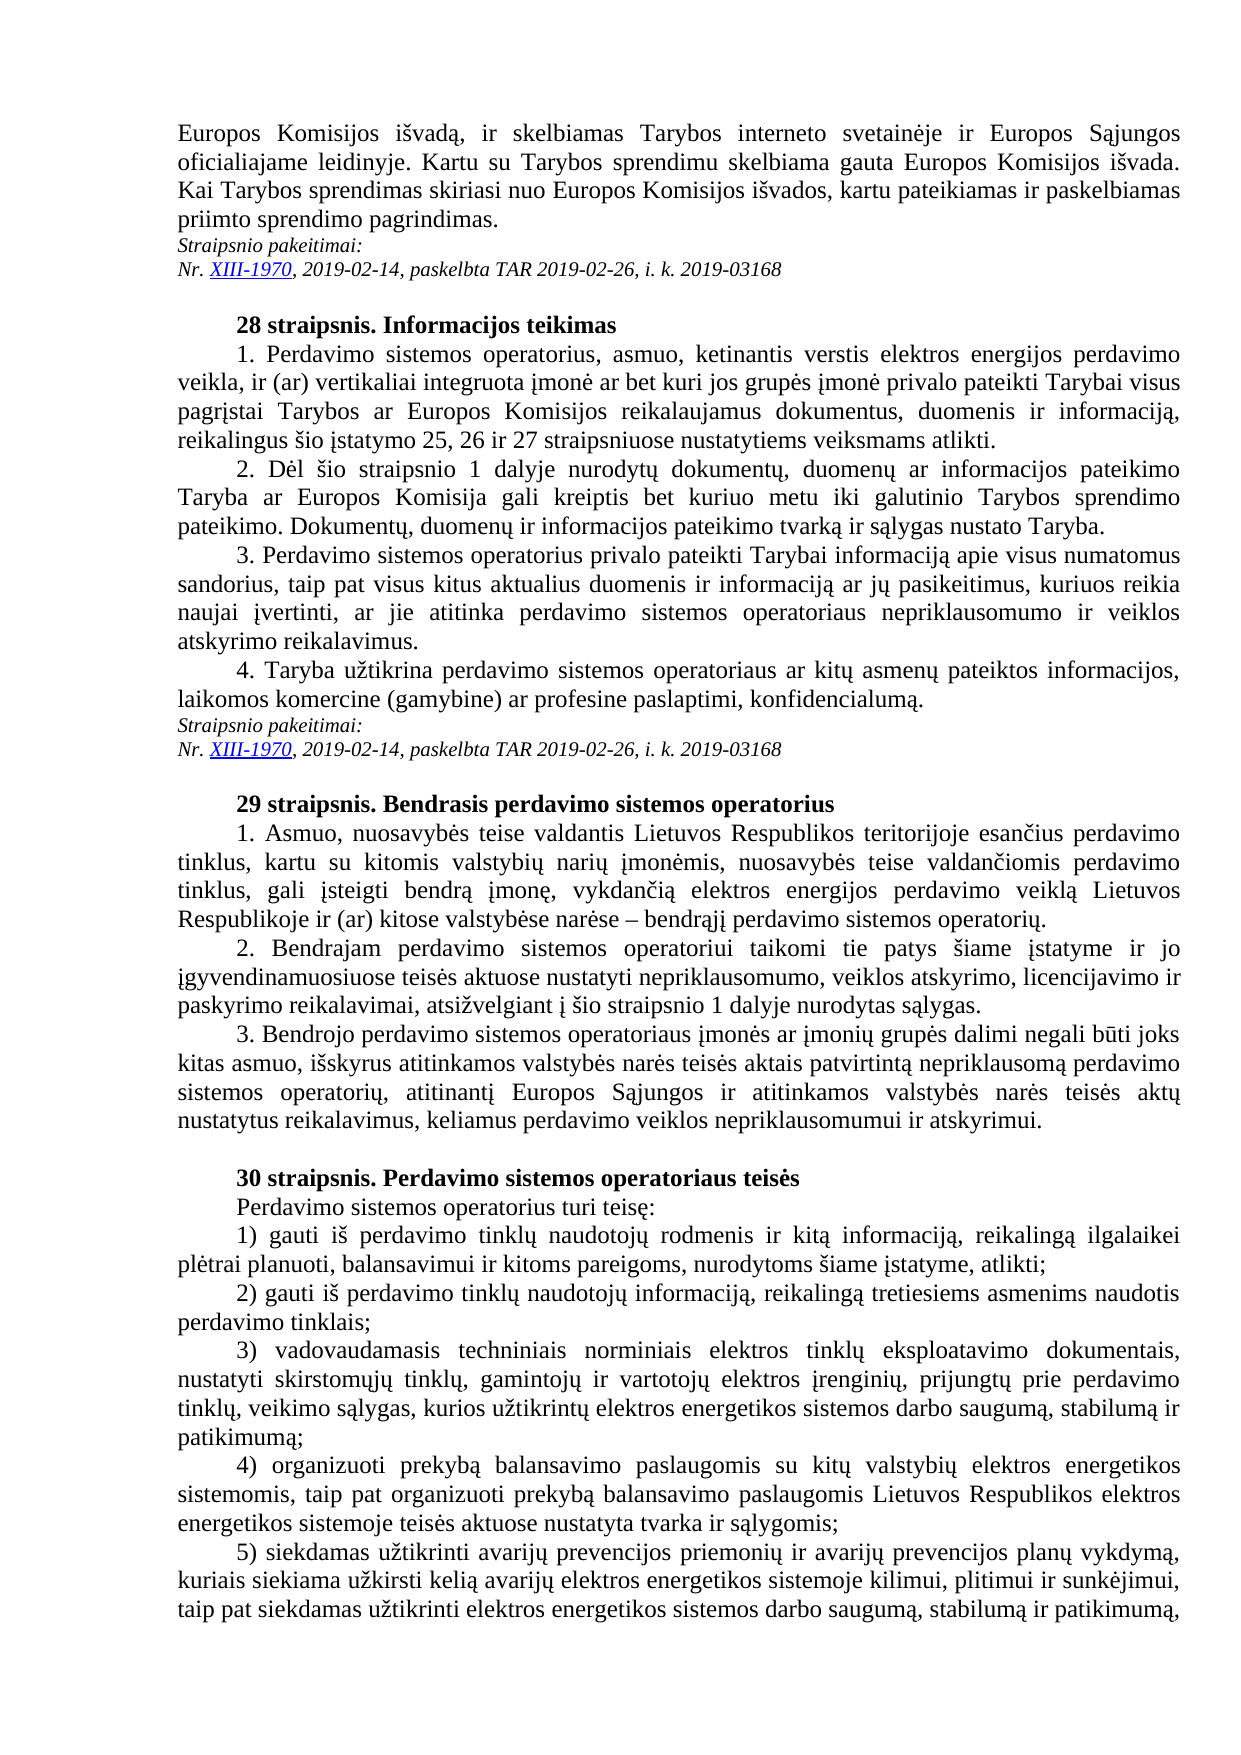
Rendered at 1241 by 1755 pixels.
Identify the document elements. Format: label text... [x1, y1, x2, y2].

text 2) gauti iš perdavimo tinklų naudotojų informaciją, reikalingą tretiesiems asmenims naudotis perdavimo tinklais; [177, 1278, 1181, 1336]
text Europos Komisijos išvadą, ir skelbiamas Tarybos interneto svetainėje ir Europos Sąjungos oficialiajame leidinyje. Kartu su Tarybos sprendimu skelbiama gauta Europos Komisijos išvada. Kai Tarybos sprendimas skiriasi nuo Europos Komisijos išvados, kartu pateikiamas ir paskelbiamas priimto sprendimo pagrindimas. [177, 118, 1181, 233]
text Nr. XIII-1970, 2019-02-14, paskelbta TAR 2019-02-26, i. k. 2019-03168 [177, 737, 1181, 761]
text 1) gauti iš perdavimo tinklų naudotojų rodmenis ir kitą informaciją, reikalingą ilgalaikei plėtrai planuoti, balansavimui ir kitoms pareigoms, nurodytoms šiame įstatyme, atlikti; [177, 1221, 1181, 1278]
text 1. Perdavimo sistemos operatorius, asmuo, ketinantis verstis elektros energijos perdavimo veikla, ir (ar) vertikaliai integruota įmonė ar bet kuri jos grupės įmonė privalo pateikti Tarybai visus pagrįstai Tarybos ar Europos Komisijos reikalaujamus dokumentus, duomenis ir informaciją, reikalingus šio įstatymo 25, 26 ir 27 straipsniuose nustatytiems veiksmams atlikti. [177, 339, 1181, 454]
text Perdavimo sistemos operatorius turi teisę: [177, 1192, 1181, 1221]
text Straipsnio pakeitimai: [177, 712, 1181, 737]
text Nr. XIII-1970, 2019-02-14, paskelbta TAR 2019-02-26, i. k. 2019-03168 [177, 257, 1181, 281]
text 1. Asmuo, nuosavybės teise valdantis Lietuvos Respublikos teritorijoje esančius perdavimo tinklus, kartu su kitomis valstybių narių įmonėmis, nuosavybės teise valdančiomis perdavimo tinklus, gali įsteigti bendrą įmonę, vykdančią elektros energijos perdavimo veiklą Lietuvos Respublikoje ir (ar) kitose valstybėse narėse – bendrąjį perdavimo sistemos operatorių. [177, 818, 1181, 933]
text 2. Dėl šio straipsnio 1 dalyje nurodytų dokumentų, duomenų ar informacijos pateikimo Taryba ar Europos Komisija gali kreiptis bet kuriuo metu iki galutinio Tarybos sprendimo pateikimo. Dokumentų, duomenų ir informacijos pateikimo tvarką ir sąlygas nustato Taryba. [177, 454, 1181, 540]
text 29 straipsnis. Bendrasis perdavimo sistemos operatorius [177, 789, 1181, 818]
text 4) organizuoti prekybą balansavimo paslaugomis su kitų valstybių elektros energetikos sistemomis, taip pat organizuoti prekybą balansavimo paslaugomis Lietuvos Respublikos elektros energetikos sistemoje teisės aktuose nustatyta tvarka ir sąlygomis; [177, 1451, 1181, 1537]
text 4. Taryba užtikrina perdavimo sistemos operatoriaus ar kitų asmenų pateiktos informacijos, laikomos komercine (gamybine) ar profesine paslaptimi, konfidencialumą. [177, 655, 1181, 712]
text 3. Perdavimo sistemos operatorius privalo pateikti Tarybai informaciją apie visus numatomus sandorius, taip pat visus kitus aktualius duomenis ir informaciją ar jų pasikeitimus, kuriuos reikia naujai įvertinti, ar jie atitinka perdavimo sistemos operatoriaus nepriklausomumo ir veiklos atskyrimo reikalavimus. [177, 540, 1181, 655]
text 30 straipsnis. Perdavimo sistemos operatoriaus teisės [177, 1163, 1181, 1192]
text 3. Bendrojo perdavimo sistemos operatoriaus įmonės ar įmonių grupės dalimi negali būti joks kitas asmuo, išskyrus atitinkamos valstybės narės teisės aktais patvirtintą nepriklausomą perdavimo sistemos operatorių, atitinantį Europos Sąjungos ir atitinkamos valstybės narės teisės aktų nustatytus reikalavimus, keliamus perdavimo veiklos nepriklausomumui ir atskyrimui. [177, 1019, 1181, 1134]
text 5) siekdamas užtikrinti avarijų prevencijos priemonių ir avarijų prevencijos planų vykdymą, kuriais siekiama užkirsti kelią avarijų elektros energetikos sistemoje kilimui, plitimui ir sunkėjimui, taip pat siekdamas užtikrinti elektros energetikos sistemos darbo saugumą, stabilumą ir patikimumą, [177, 1537, 1181, 1623]
text 2. Bendrajam perdavimo sistemos operatoriui taikomi tie patys šiame įstatyme ir jo įgyvendinamuosiuose teisės aktuose nustatyti nepriklausomumo, veiklos atskyrimo, licencijavimo ir paskyrimo reikalavimai, atsižvelgiant į šio straipsnio 1 dalyje nurodytas sąlygas. [177, 933, 1181, 1019]
text 28 straipsnis. Informacijos teikimas [177, 310, 1181, 339]
text Straipsnio pakeitimai: [177, 233, 1181, 257]
text 3) vadovaudamasis techniniais norminiais elektros tinklų eksploatavimo dokumentais, nustatyti skirstomųjų tinklų, gamintojų ir vartotojų elektros įrenginių, prijungtų prie perdavimo tinklų, veikimo sąlygas, kurios užtikrintų elektros energetikos sistemos darbo saugumą, stabilumą ir patikimumą; [177, 1336, 1181, 1451]
